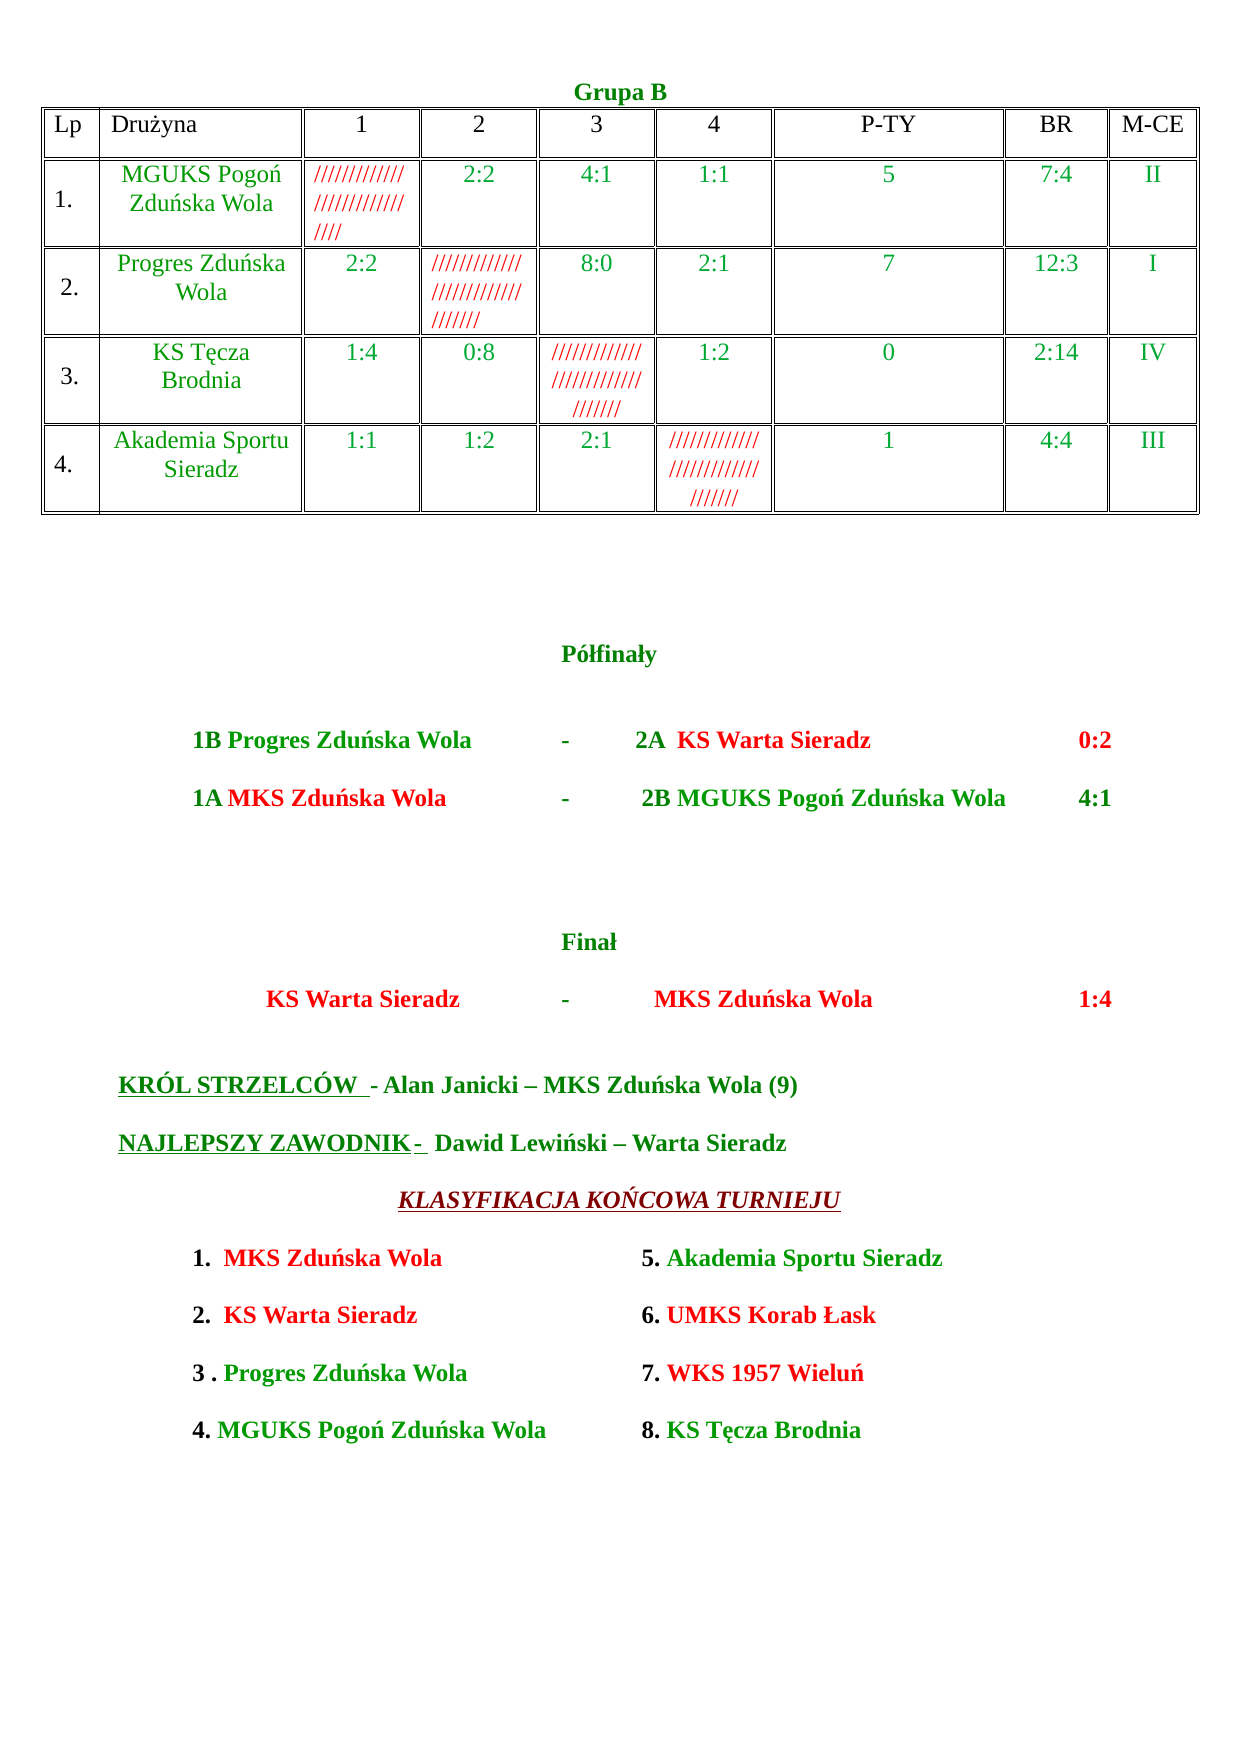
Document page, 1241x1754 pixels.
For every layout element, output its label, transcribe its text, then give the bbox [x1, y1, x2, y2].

table_header Lp [45, 110, 99, 157]
table_cell ////////////////////////////// [305, 161, 419, 246]
table_header P-TY [775, 110, 1003, 157]
table_cell Progres Zduńska Wola [100, 249, 301, 334]
table_cell IV [1110, 338, 1196, 423]
table_cell 0:8 [422, 338, 536, 423]
table_cell 1:1 [657, 161, 771, 246]
text 2. KS Warta Sieradz 6. UMKS Korab Łask [192, 1301, 1122, 1329]
table_header BR [1006, 110, 1107, 157]
table_header 3 [540, 110, 654, 157]
table_cell 2. [45, 249, 99, 334]
table_cell ///////////////////////////////// [657, 426, 771, 511]
table_cell 2:1 [657, 249, 771, 334]
table_cell 1 [775, 426, 1003, 511]
table_cell 2:2 [422, 161, 536, 246]
table_cell III [1110, 426, 1196, 511]
table_cell 7 [775, 249, 1003, 334]
table_cell 2:14 [1006, 338, 1107, 423]
table_cell MGUKS Pogoń Zduńska Wola [100, 161, 301, 246]
text 3 . Progres Zduńska Wola 7. WKS 1957 Wieluń [192, 1358, 1122, 1387]
text 1. MKS Zduńska Wola 5. Akademia Sportu Sieradz [192, 1243, 1122, 1272]
text 1B Progres Zduńska Wola - 2A KS Warta Sieradz 0:2 [118, 726, 1122, 754]
table_header 2 [422, 110, 536, 157]
text Grupa B [118, 77, 1122, 106]
table_cell 1:4 [305, 338, 419, 423]
table_header 4 [657, 110, 771, 157]
table_header Drużyna [100, 110, 301, 157]
text 4. MGUKS Pogoń Zduńska Wola 8. KS Tęcza Brodnia [192, 1416, 1122, 1444]
text Finał [118, 927, 1122, 956]
table_cell 5 [775, 161, 1003, 246]
table_header 1 [305, 110, 419, 157]
text Półfinały [118, 639, 1122, 668]
text KRÓL STRZELCÓW - Alan Janicki – MKS Zduńska Wola (9) [118, 1071, 1122, 1099]
table_cell 2:1 [540, 426, 654, 511]
table_cell 3. [45, 338, 99, 423]
text NAJLEPSZY ZAWODNIK - Dawid Lewiński – Warta Sieradz [118, 1128, 1122, 1157]
table_cell 1:2 [657, 338, 771, 423]
table_cell 0 [775, 338, 1003, 423]
text KLASYFIKACJA KOŃCOWA TURNIEJU [118, 1186, 1122, 1214]
text KS Warta Sieradz - MKS Zduńska Wola 1:4 [118, 984, 1122, 1013]
table_cell 1:1 [305, 426, 419, 511]
table_cell 4. [45, 426, 99, 511]
table_cell KS Tęcza Brodnia [100, 338, 301, 423]
table_cell 1. [45, 161, 99, 246]
table_cell ///////////////////////////////// [422, 249, 536, 334]
table_cell 7:4 [1006, 161, 1107, 246]
table_cell 12:3 [1006, 249, 1107, 334]
table_cell 4:1 [540, 161, 654, 246]
table_cell 1:2 [422, 426, 536, 511]
table_cell 8:0 [540, 249, 654, 334]
table_cell Akademia Sportu Sieradz [100, 426, 301, 511]
table_cell I [1110, 249, 1196, 334]
table_cell ///////////////////////////////// [540, 338, 654, 423]
table_cell 4:4 [1006, 426, 1107, 511]
table_header M-CE [1110, 110, 1196, 157]
text 1A MKS Zduńska Wola - 2B MGUKS Pogoń Zduńska Wola 4:1 [118, 783, 1122, 812]
table_cell 2:2 [305, 249, 419, 334]
table_cell II [1110, 161, 1196, 246]
